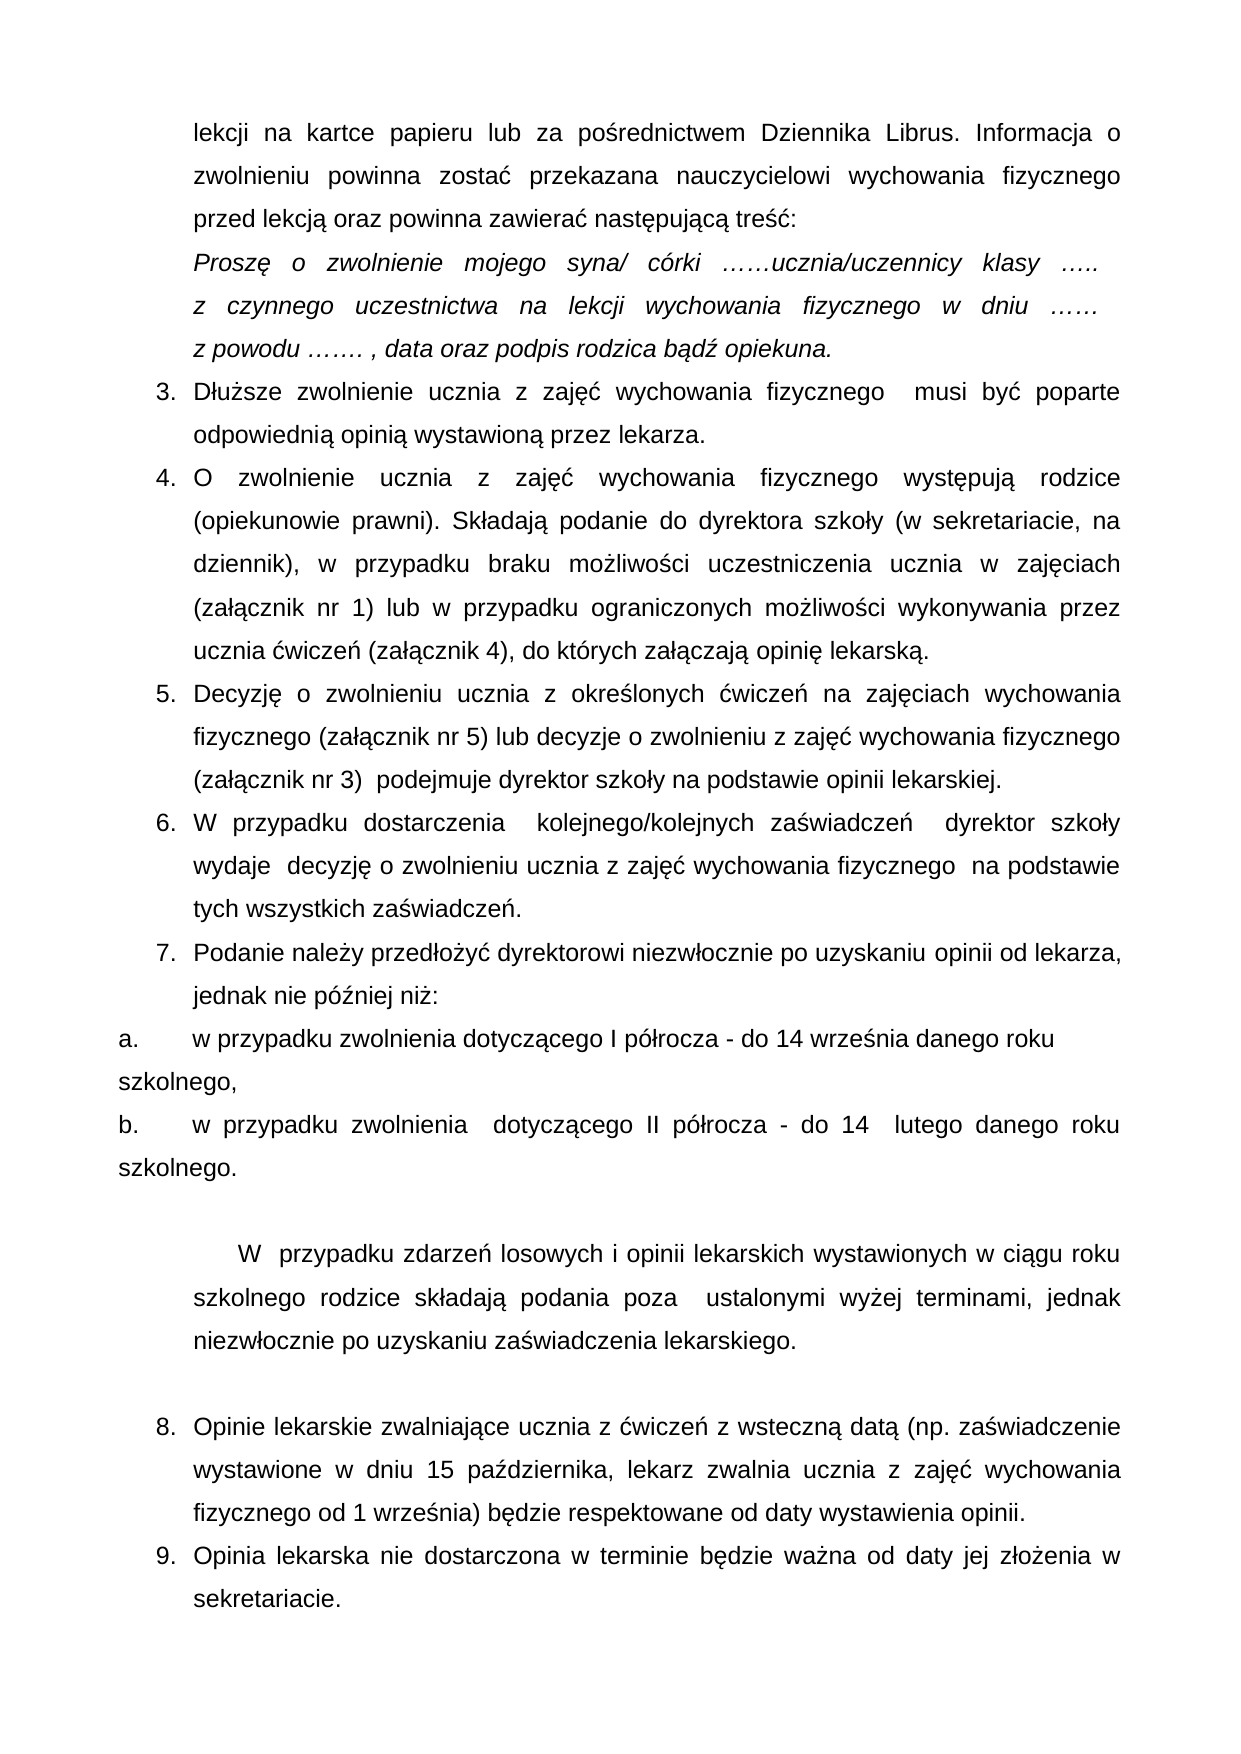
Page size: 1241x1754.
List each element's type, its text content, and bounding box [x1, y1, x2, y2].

list Dłuższe zwolnienie ucznia z zajęć wychowania fizycznego musi być poparte odpowiednią opinią wystawioną przez lekarza. [156, 377, 1122, 449]
text W przypadku zdarzeń losowych i opinii lekarskich wystawionych w ciągu roku szkolnego rodzice składają podania poza ustalonymi wyżej terminami, jednak niezwłocznie po uzyskaniu zaświadczenia lekarskiego. [193, 1239, 1122, 1354]
list Opinie lekarskie zwalniające ucznia z ćwiczeń z wsteczną datą (np. zaświadczenie wystawione w dniu 15 października, lekarz zwalnia ucznia z zajęć wychowania fizycznego od 1 września) będzie respektowane od daty wystawienia opinii. [156, 1412, 1122, 1527]
list Opinia lekarska nie dostarczona w terminie będzie ważna od daty jej złożenia w sekretariacie. [156, 1541, 1122, 1613]
text Proszę o zwolnienie mojego syna/ córki ……ucznia/uczennicy klasy ….. z czynnego uczestnictwa na lekcji wychowania fizycznego w dniu …… z powodu ……. , data oraz podpis rodzica bądź opiekuna. [193, 247, 1122, 362]
list O zwolnienie ucznia z zajęć wychowania fizycznego występują rodzice (opiekunowie prawni). Składają podanie do dyrektora szkoły (w sekretariacie, na dziennik), w przypadku braku możliwości uczestniczenia ucznia w zajęciach (załącznik nr 1) lub w przypadku ograniczonych możliwości wykonywania przez ucznia ćwiczeń (załącznik 4), do których załączają opinię lekarską. [156, 463, 1122, 664]
list W przypadku dostarczenia kolejnego/kolejnych zaświadczeń dyrektor szkoły wydaje decyzję o zwolnieniu ucznia z zajęć wychowania fizycznego na podstawie tych wszystkich zaświadczeń. [156, 808, 1122, 923]
list lekcji na kartce papieru lub za pośrednictwem Dziennika Librus. Informacja o zwolnieniu powinna zostać przekazana nauczycielowi wychowania fizycznego przed lekcją oraz powinna zawierać następującą treść: [156, 118, 1122, 233]
list Decyzję o zwolnieniu ucznia z określonych ćwiczeń na zajęciach wychowania fizycznego (załącznik nr 5) lub decyzje o zwolnieniu z zajęć wychowania fizycznego (załącznik nr 3) podejmuje dyrektor szkoły na podstawie opinii lekarskiej. [156, 679, 1122, 794]
list w przypadku zwolnienia dotyczącego I półrocza - do 14 września danego roku szkolnego, [118, 1024, 1122, 1096]
list Podanie należy przedłożyć dyrektorowi niezwłocznie po uzyskaniu opinii od lekarza, jednak nie później niż: [156, 937, 1122, 1009]
list w przypadku zwolnienia dotyczącego II półrocza - do 14 lutego danego roku szkolnego. [118, 1110, 1122, 1182]
